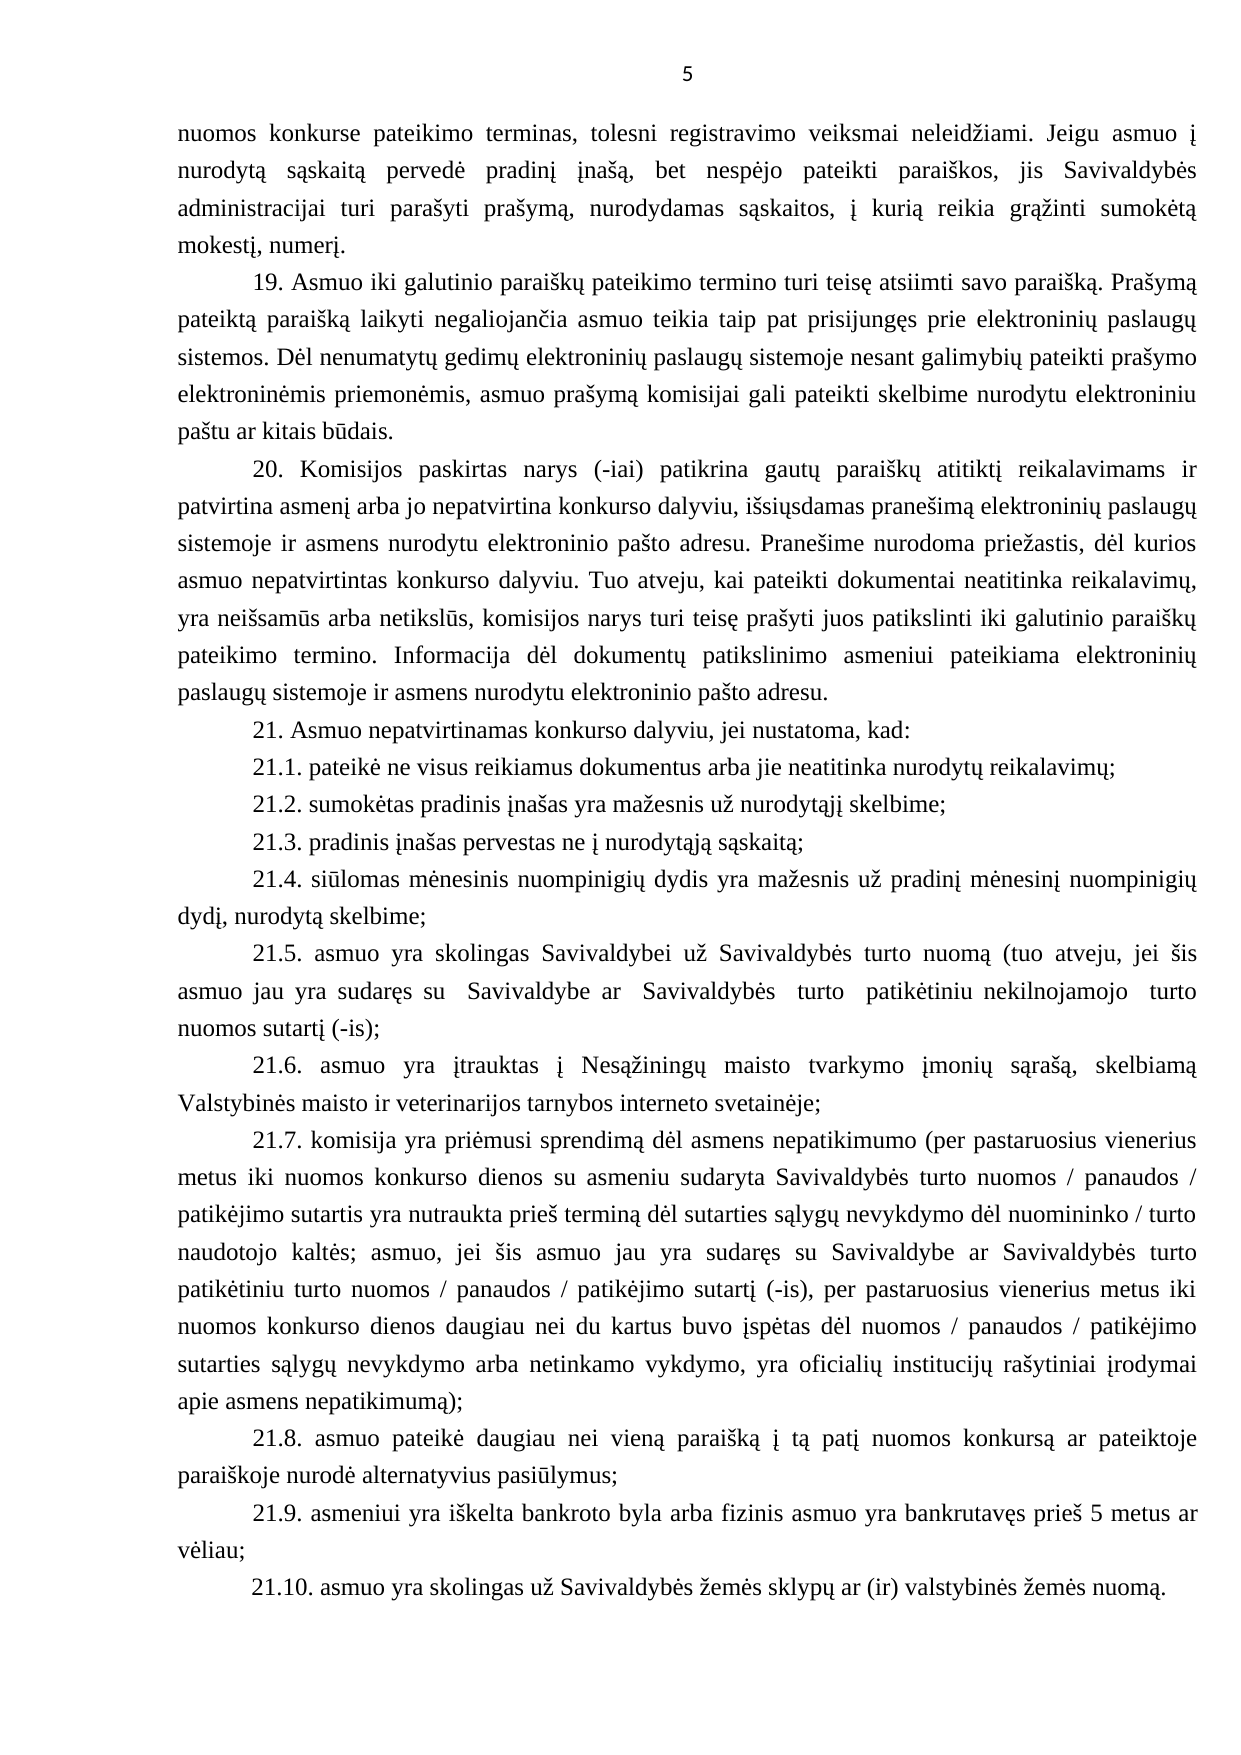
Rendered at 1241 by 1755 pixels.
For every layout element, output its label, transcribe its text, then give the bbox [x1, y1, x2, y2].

text 21.7. komisija yra priėmusi sprendimą dėl asmens nepatikimumo (per pastaruosius vienerius metus iki nuomos konkurso dienos su asmeniu sudaryta Savivaldybės turto nuomos / panaudos / patikėjimo sutartis yra nutraukta prieš terminą dėl sutarties sąlygų nevykdymo dėl nuomininko / turto naudotojo kaltės; asmuo, jei šis asmuo jau yra sudaręs su Savivaldybe ar Savivaldybės turto patikėtiniu turto nuomos / panaudos / patikėjimo sutartį (-is), per pastaruosius vienerius metus iki nuomos konkurso dienos daugiau nei du kartus buvo įspėtas dėl nuomos / panaudos / patikėjimo sutarties sąlygų nevykdymo arba netinkamo vykdymo, yra oficialių institucijų rašytiniai įrodymai apie asmens nepatikimumą); [177, 1125, 1198, 1415]
text 21.1. pateikė ne visus reikiamus dokumentus arba jie neatitinka nurodytų reikalavimų; [177, 752, 1198, 781]
text 21.6. asmuo yra įtrauktas į Nesąžiningų maisto tvarkymo įmonių sąrašą, skelbiamą Valstybinės maisto ir veterinarijos tarnybos interneto svetainėje; [177, 1050, 1198, 1116]
text 19. Asmuo iki galutinio paraiškų pateikimo termino turi teisę atsiimti savo paraišką. Prašymą pateiktą paraišką laikyti negaliojančia asmuo teikia taip pat prisijungęs prie elektroninių paslaugų sistemos. Dėl nenumatytų gedimų elektroninių paslaugų sistemoje nesant galimybių pateikti prašymo elektroninėmis priemonėmis, asmuo prašymą komisijai gali pateikti skelbime nurodytu elektroniniu paštu ar kitais būdais. [177, 267, 1198, 445]
text 21.8. asmuo pateikė daugiau nei vieną paraišką į tą patį nuomos konkursą ar pateiktoje paraiškoje nurodė alternatyvius pasiūlymus; [177, 1423, 1198, 1489]
text 20. Komisijos paskirtas narys (-iai) patikrina gautų paraiškų atitiktį reikalavimams ir patvirtina asmenį arba jo nepatvirtina konkurso dalyviu, išsiųsdamas pranešimą elektroninių paslaugų sistemoje ir asmens nurodytu elektroninio pašto adresu. Pranešime nurodoma priežastis, dėl kurios asmuo nepatvirtintas konkurso dalyviu. Tuo atveju, kai pateikti dokumentai neatitinka reikalavimų, yra neišsamūs arba netikslūs, komisijos narys turi teisę prašyti juos patikslinti iki galutinio paraiškų pateikimo termino. Informacija dėl dokumentų patikslinimo asmeniui pateikiama elektroninių paslaugų sistemoje ir asmens nurodytu elektroninio pašto adresu. [177, 454, 1198, 706]
text nuomos konkurse pateikimo terminas, tolesni registravimo veiksmai neleidžiami. Jeigu asmuo į nurodytą sąskaitą pervedė pradinį įnašą, bet nespėjo pateikti paraiškos, jis Savivaldybės administracijai turi parašyti prašymą, nurodydamas sąskaitos, į kurią reikia grąžinti sumokėtą mokestį, numerį. [177, 118, 1198, 259]
text 21.9. asmeniui yra iškelta bankroto byla arba fizinis asmuo yra bankrutavęs prieš 5 metus ar vėliau; [177, 1498, 1198, 1564]
text 21.5. asmuo yra skolingas Savivaldybei už Savivaldybės turto nuomą (tuo atveju, jei šis asmuo jau yra sudaręs su Savivaldybe ar Savivaldybės turto patikėtiniu nekilnojamojo turto nuomos sutartį (-is); [177, 938, 1198, 1042]
text 21.4. siūlomas mėnesinis nuompinigių dydis yra mažesnis už pradinį mėnesinį nuompinigių dydį, nurodytą skelbime; [177, 864, 1198, 930]
text 21. Asmuo nepatvirtinamas konkurso dalyviu, jei nustatoma, kad: [177, 715, 1198, 743]
text 21.3. pradinis įnašas pervestas ne į nurodytąją sąskaitą; [177, 827, 1198, 855]
text 21.2. sumokėtas pradinis įnašas yra mažesnis už nurodytąjį skelbime; [177, 789, 1198, 818]
text 21.10. asmuo yra skolingas už Savivaldybės žemės sklypų ar (ir) valstybinės žemės nuomą. [177, 1572, 1198, 1601]
